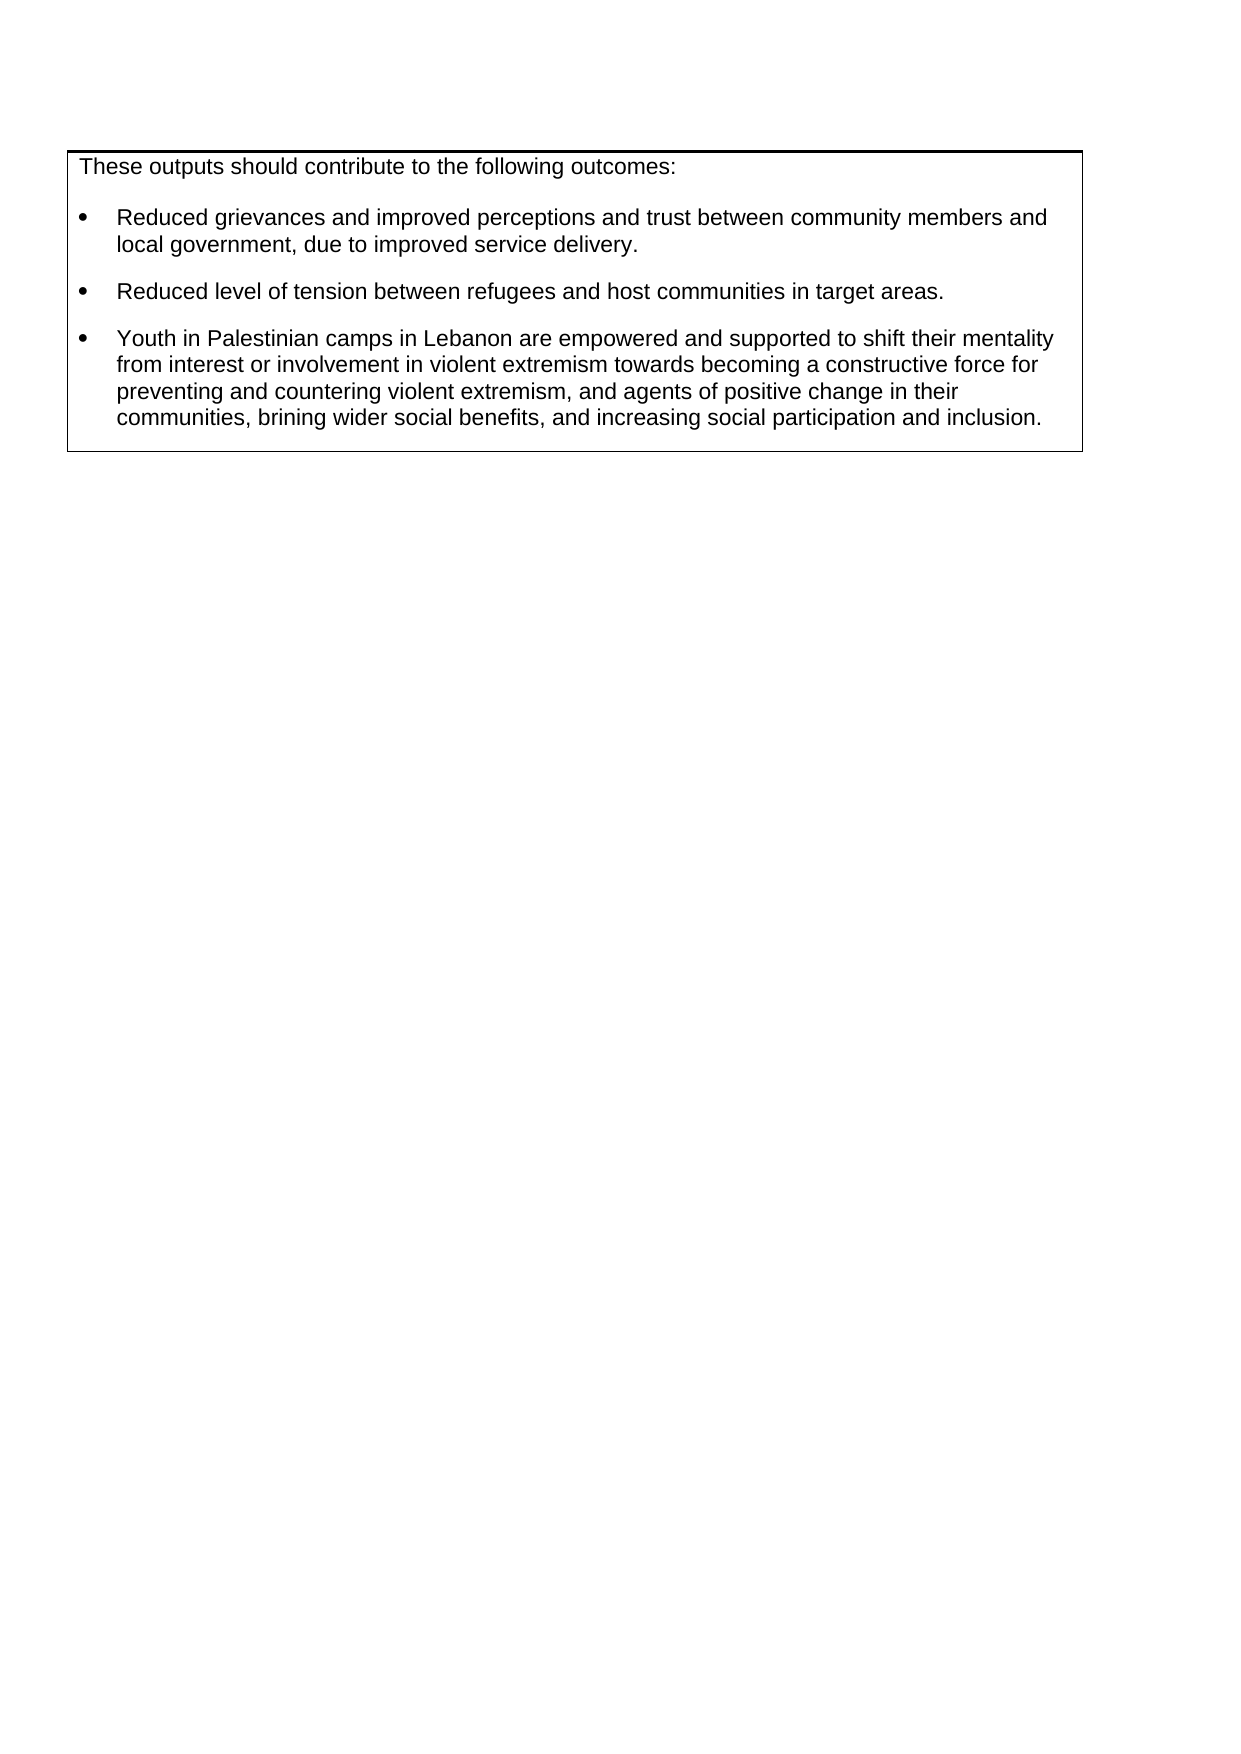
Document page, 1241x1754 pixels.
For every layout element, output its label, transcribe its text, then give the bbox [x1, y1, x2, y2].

table_cell These outputs should contribute to the following outcomes: Reduced grievances and improved perceptions and trust between community members and local government, due to improved service delivery. Reduced level of tension between refugees and host communities in target areas. Youth in Palestinian camps in Lebanon are empowered and supported to shift their mentality from interest or involvement in violent extremism towards becoming a constructive force for preventing and countering violent extremism, and agents of positive change in their communities, brining wider social benefits, and increasing social participation and inclusion. [68, 153, 1082, 451]
